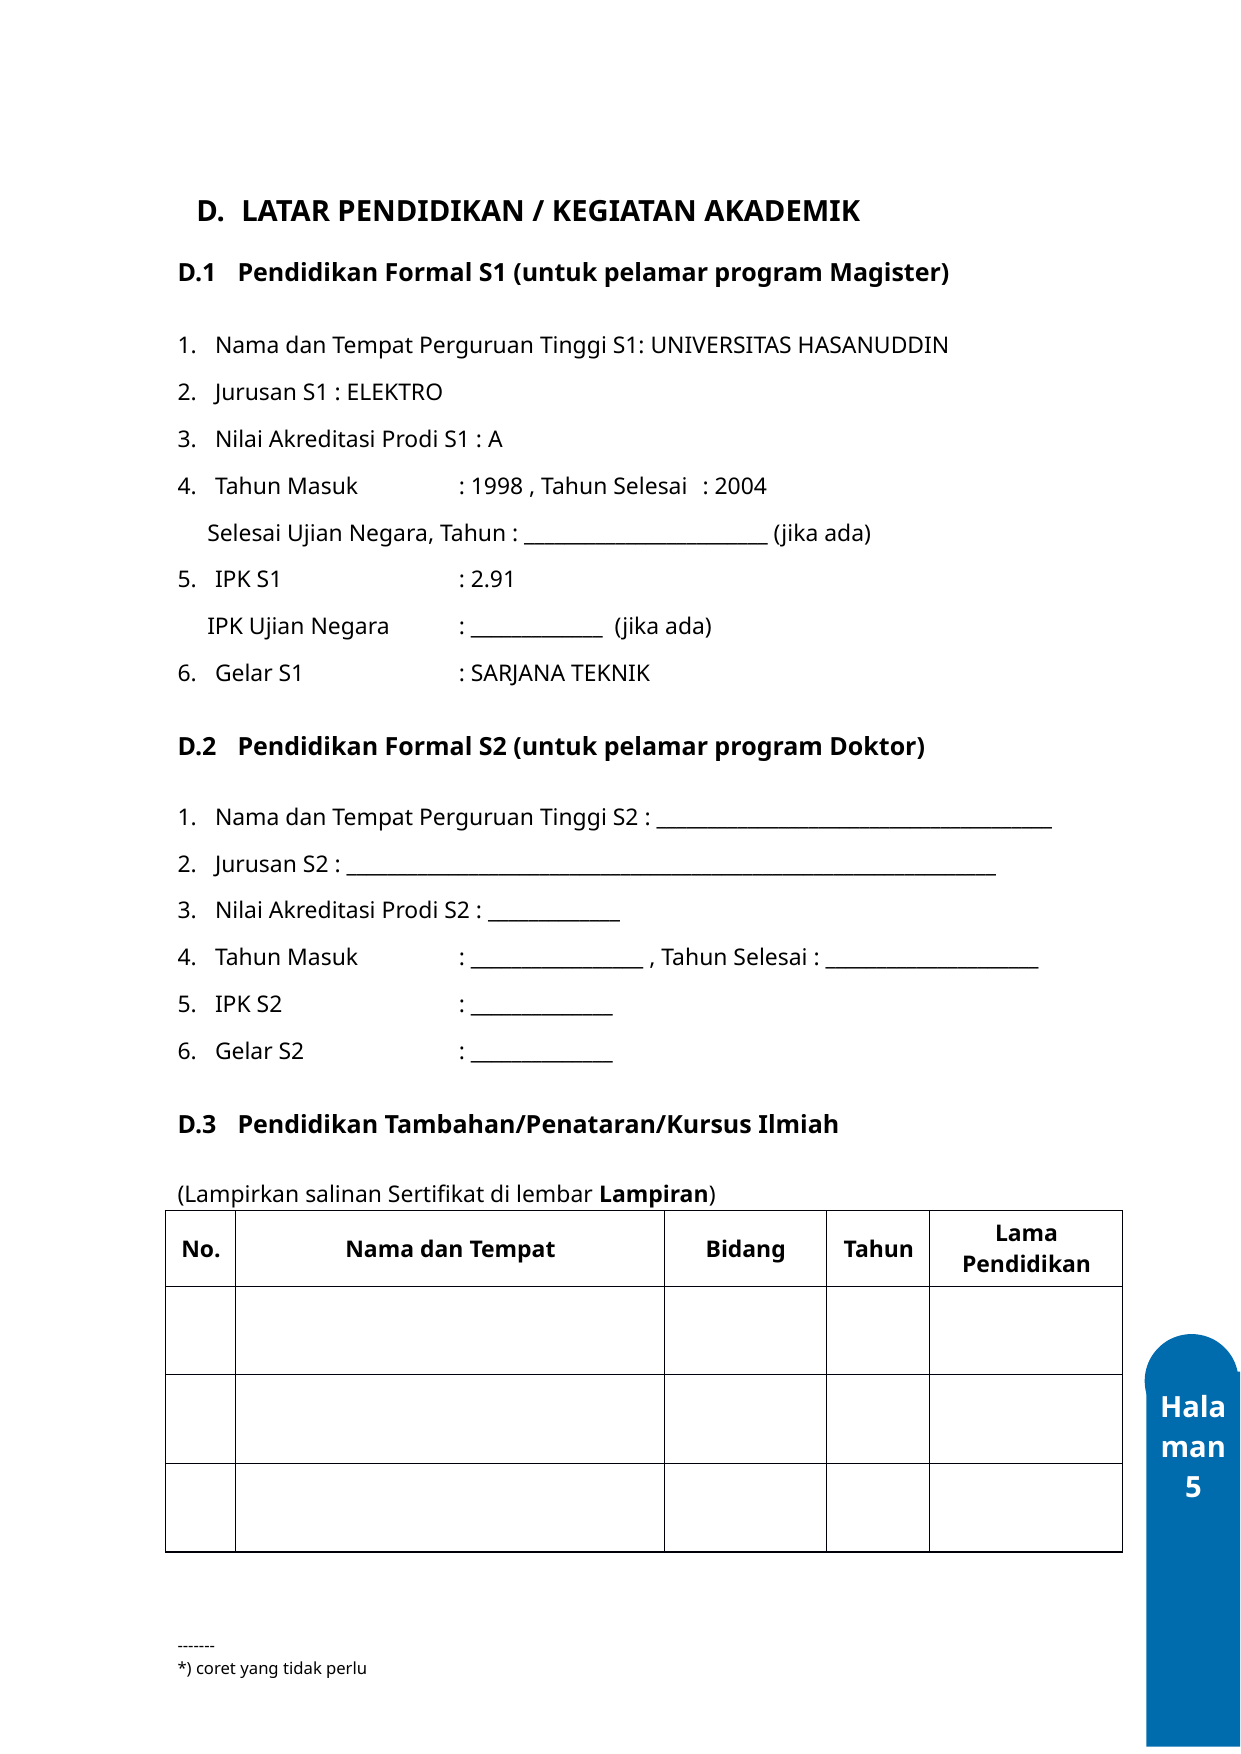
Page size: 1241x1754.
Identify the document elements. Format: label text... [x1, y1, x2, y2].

table_cell [930, 1375, 1122, 1463]
subtitle Pendidikan Formal S1 (untuk pelamar program Magister) [177, 255, 1122, 289]
table_header No. [166, 1211, 235, 1286]
table_cell [665, 1287, 826, 1374]
table_header Nama dan Tempat [236, 1211, 664, 1286]
table_cell [665, 1464, 826, 1551]
subtitle Selesai Ujian Negara, Tahun : ________________________ (jika ada) [177, 517, 1122, 548]
subtitle LATAR PENDIDIKAN / KEGIATAN AKADEMIK [196, 190, 1122, 230]
subtitle Jurusan S1 : ELEKTRO [177, 376, 1122, 407]
table_cell [827, 1375, 929, 1463]
subtitle Nama dan Tempat Perguruan Tinggi S2 : _______________________________________ [177, 801, 1122, 832]
table_header Bidang [665, 1211, 826, 1286]
subtitle Nilai Akreditasi Prodi S1 : A [177, 423, 1122, 454]
table_header Lama Pendidikan [930, 1211, 1122, 1286]
text (Lampirkan salinan Sertifikat di lembar Lampiran) [177, 1178, 1122, 1210]
table_cell [236, 1287, 664, 1374]
subtitle Pendidikan Tambahan/Penataran/Kursus Ilmiah [177, 1107, 1122, 1141]
table_cell [236, 1375, 664, 1463]
subtitle Gelar S1 : SARJANA TEKNIK [177, 657, 1122, 688]
table_cell [930, 1464, 1122, 1551]
table_cell [236, 1464, 664, 1551]
table_cell [827, 1464, 929, 1551]
table_cell [827, 1287, 929, 1374]
subtitle Nilai Akreditasi Prodi S2 : _____________ [177, 894, 1122, 926]
table_cell [930, 1287, 1122, 1374]
subtitle Tahun Masuk : _________________ , Tahun Selesai : _____________________ [177, 941, 1122, 972]
subtitle Gelar S2 : ______________ [177, 1035, 1122, 1066]
subtitle Tahun Masuk : 1998 , Tahun Selesai : 2004 [177, 470, 1122, 501]
subtitle IPK S1 : 2.91 [177, 563, 1122, 595]
subtitle Jurusan S2 : ________________________________________________________________ [177, 847, 1122, 879]
subtitle Pendidikan Formal S2 (untuk pelamar program Doktor) [177, 729, 1122, 763]
subtitle IPK S2 : ______________ [177, 988, 1122, 1019]
table_header Tahun [827, 1211, 929, 1286]
table_cell [166, 1375, 235, 1463]
subtitle IPK Ujian Negara : _____________ (jika ada) [177, 610, 1122, 642]
table_cell [665, 1375, 826, 1463]
table_cell [166, 1464, 235, 1551]
subtitle Nama dan Tempat Perguruan Tinggi S1: UNIVERSITAS HASANUDDIN [177, 329, 1122, 360]
table_cell [166, 1287, 235, 1374]
